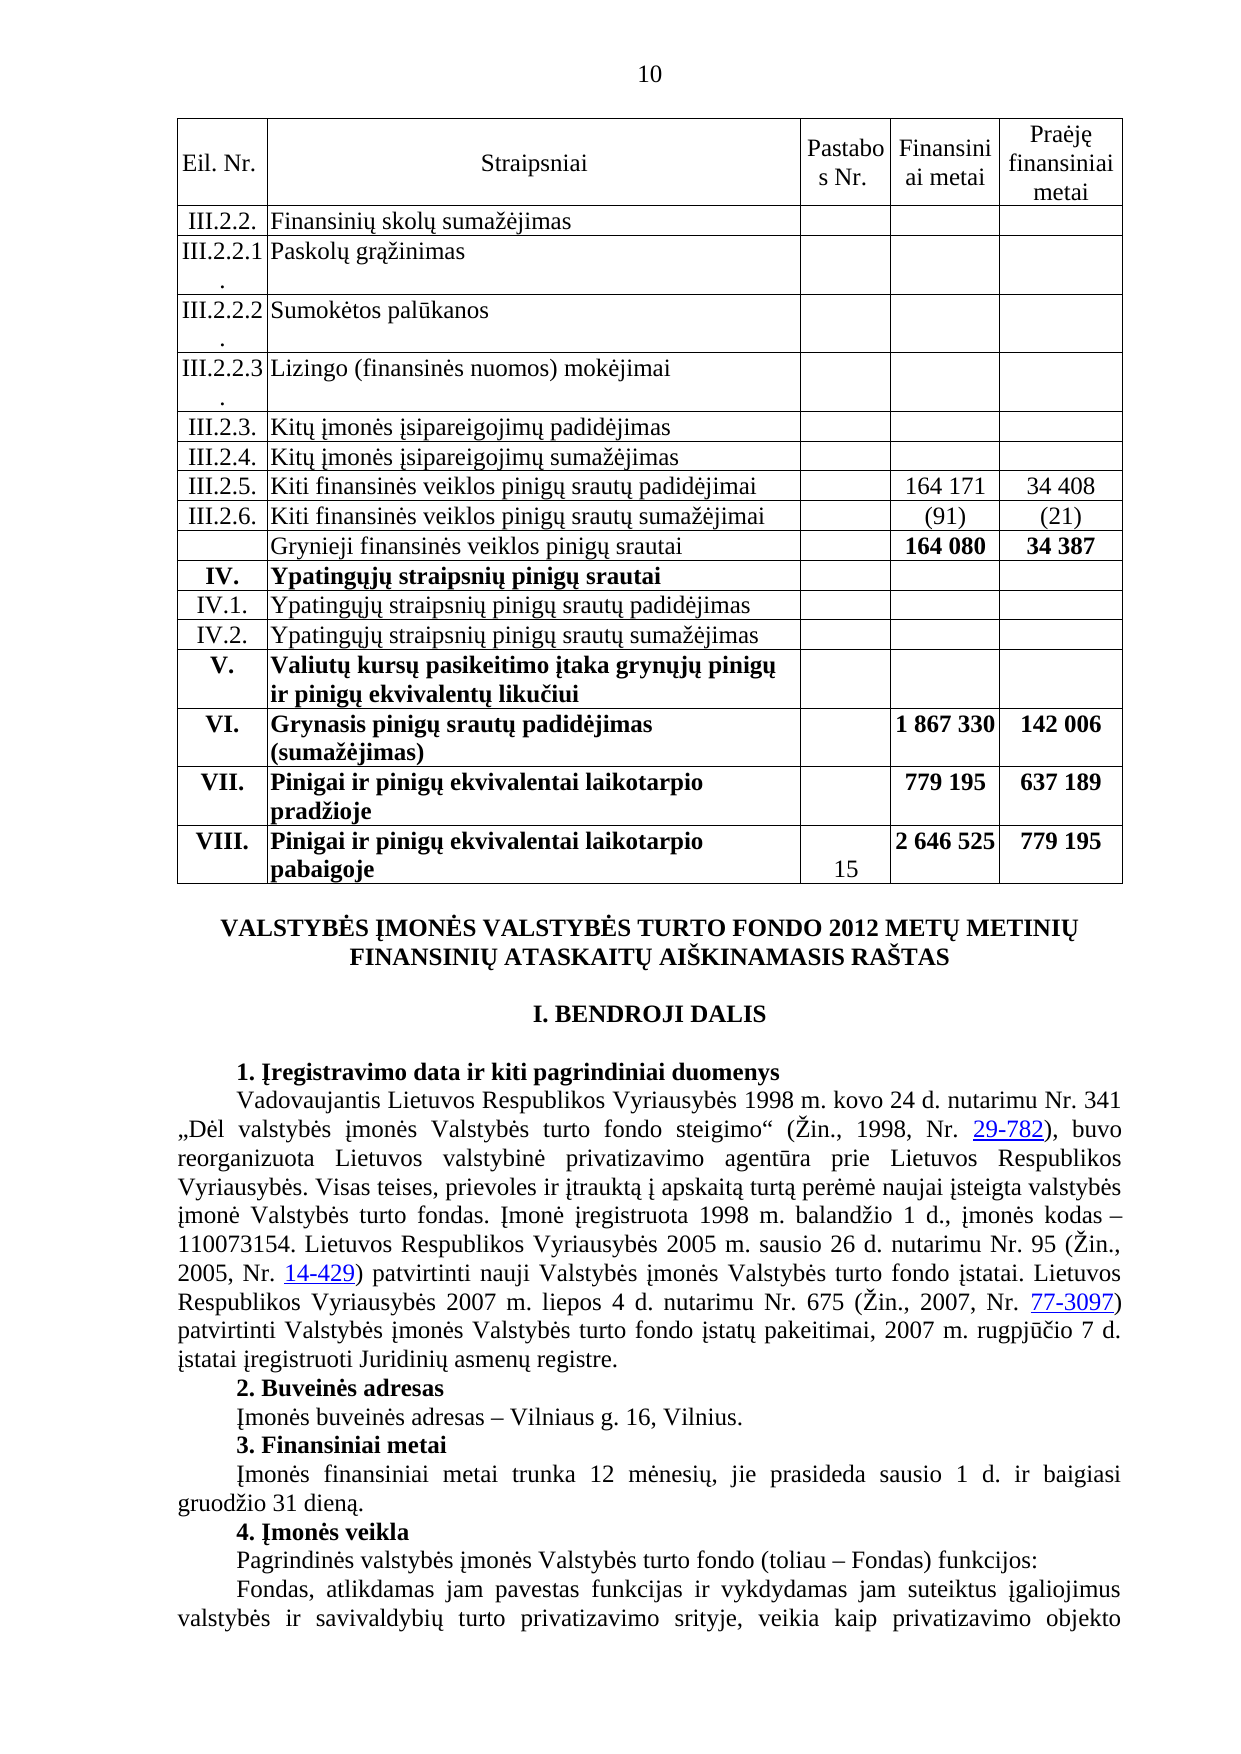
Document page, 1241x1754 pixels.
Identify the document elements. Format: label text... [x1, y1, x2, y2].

table_cell Sumokėtos palūkanos [268, 295, 800, 352]
table_cell [891, 236, 999, 294]
text I. BENDROJI DALIS [177, 999, 1122, 1028]
table_cell VIII. [178, 826, 267, 883]
table_cell V. [178, 650, 267, 708]
table_cell [801, 561, 890, 589]
table_header Pastabos Nr. [801, 119, 890, 205]
table_cell 2 646 525 [891, 826, 999, 883]
table_cell 164 171 [891, 471, 999, 500]
table_cell [891, 591, 999, 619]
table_cell III.2.5. [178, 471, 267, 500]
table_cell [1000, 295, 1122, 352]
table_cell Ypatingųjų straipsnių pinigų srautų padidėjimas [268, 591, 800, 619]
table_header Finansiniai metai [891, 119, 999, 205]
table_cell Paskolų grąžinimas [268, 236, 800, 294]
table_cell [801, 236, 890, 294]
table_cell Pinigai ir pinigų ekvivalentai laikotarpio pradžioje [268, 767, 800, 825]
table_cell Lizingo (finansinės nuomos) mokėjimai [268, 353, 800, 411]
table_cell Valiutų kursų pasikeitimo įtaka grynųjų pinigų ir pinigų ekvivalentų likučiui [268, 650, 800, 708]
table_cell 142 006 [1000, 709, 1122, 766]
table_cell III.2.2.3. [178, 353, 267, 411]
table_cell Kitų įmonės įsipareigojimų sumažėjimas [268, 442, 800, 470]
table_cell Ypatingųjų straipsnių pinigų srautai [268, 561, 800, 589]
table_cell VII. [178, 767, 267, 825]
table_cell [801, 206, 890, 235]
table_cell III.2.2. [178, 206, 267, 235]
table_cell III.2.4. [178, 442, 267, 470]
table_cell [1000, 561, 1122, 589]
text 3. Finansiniai metai [177, 1431, 1122, 1459]
table_cell [891, 561, 999, 589]
table_cell [801, 471, 890, 500]
table_cell III.2.2.2. [178, 295, 267, 352]
text 1. Įregistravimo data ir kiti pagrindiniai duomenys [177, 1057, 1122, 1086]
table_cell [1000, 442, 1122, 470]
table_cell [1000, 353, 1122, 411]
table_cell Grynieji finansinės veiklos pinigų srautai [268, 531, 800, 560]
table_header Eil. Nr. [178, 119, 267, 205]
table_cell [801, 531, 890, 560]
table_cell [801, 620, 890, 649]
table_cell Pinigai ir pinigų ekvivalentai laikotarpio pabaigoje [268, 826, 800, 883]
table_cell [801, 412, 890, 441]
table_header Praėję finansiniai metai [1000, 119, 1122, 205]
table_cell IV. [178, 561, 267, 589]
table_cell [801, 650, 890, 708]
table_cell 15 [801, 826, 890, 883]
table_cell [891, 412, 999, 441]
table_cell [1000, 650, 1122, 708]
text 2. Buveinės adresas [177, 1373, 1122, 1402]
table_cell 34 387 [1000, 531, 1122, 560]
table_cell VI. [178, 709, 267, 766]
table_cell III.2.3. [178, 412, 267, 441]
table_header Straipsniai [268, 119, 800, 205]
table_cell 1 867 330 [891, 709, 999, 766]
table_cell III.2.6. [178, 501, 267, 530]
table_cell 779 195 [1000, 826, 1122, 883]
table_cell [801, 295, 890, 352]
table_cell Kiti finansinės veiklos pinigų srautų padidėjimai [268, 471, 800, 500]
table_cell 637 189 [1000, 767, 1122, 825]
table_cell IV.1. [178, 591, 267, 619]
table_cell [801, 767, 890, 825]
table_cell [891, 206, 999, 235]
table_cell [801, 442, 890, 470]
text Vadovaujantis Lietuvos Respublikos Vyriausybės 1998 m. kovo 24 d. nutarimu Nr. 341 „Dėl valstybės įmonės Valstybės turto fondo steigimo“ (Žin., 1998, Nr. 29-782), buvo reorganizuota Lietuvos valstybinė privatizavimo agentūra prie Lietuvos Respublikos Vyriausybės. Visas teises, prievoles ir įtrauktą į apskaitą turtą perėmė naujai įsteigta valstybės įmonė Valstybės turto fondas. Įmonė įregistruota 1998 m. balandžio 1 d., įmonės kodas – 110073154. Lietuvos Respublikos Vyriausybės 2005 m. sausio 26 d. nutarimu Nr. 95 (Žin., 2005, Nr. 14-429) patvirtinti nauji Valstybės įmonės Valstybės turto fondo įstatai. Lietuvos Respublikos Vyriausybės 2007 m. liepos 4 d. nutarimu Nr. 675 (Žin., 2007, Nr. 77-3097) patvirtinti Valstybės įmonės Valstybės turto fondo įstatų pakeitimai, 2007 m. rugpjūčio 7 d. įstatai įregistruoti Juridinių asmenų registre. [177, 1086, 1122, 1373]
table_cell [178, 531, 267, 560]
table_cell Finansinių skolų sumažėjimas [268, 206, 800, 235]
table_cell [891, 442, 999, 470]
text VALSTYBĖS ĮMONĖS VALSTYBĖS TURTO FONDO 2012 METŲ METINIŲ FINANSINIŲ ATASKAITŲ AIŠKINAMASIS RAŠTAS [177, 913, 1122, 971]
table_cell [801, 709, 890, 766]
table_cell 164 080 [891, 531, 999, 560]
table_cell [1000, 412, 1122, 441]
table_cell [891, 353, 999, 411]
table_cell [801, 591, 890, 619]
table_cell IV.2. [178, 620, 267, 649]
table_cell III.2.2.1. [178, 236, 267, 294]
text Įmonės buveinės adresas – Vilniaus g. 16, Vilnius. [177, 1402, 1122, 1431]
table_cell (21) [1000, 501, 1122, 530]
table_cell [891, 650, 999, 708]
table_cell [801, 501, 890, 530]
table_cell [1000, 206, 1122, 235]
table_cell 34 408 [1000, 471, 1122, 500]
table_cell [1000, 620, 1122, 649]
table_cell [891, 295, 999, 352]
text 4. Įmonės veikla [177, 1517, 1122, 1546]
text Fondas, atlikdamas jam pavestas funkcijas ir vykdydamas jam suteiktus įgaliojimus valstybės ir savivaldybių turto privatizavimo srityje, veikia kaip privatizavimo objekto [177, 1574, 1122, 1632]
text Įmonės finansiniai metai trunka 12 mėnesių, jie prasideda sausio 1 d. ir baigiasi gruodžio 31 dieną. [177, 1459, 1122, 1517]
table_cell [1000, 236, 1122, 294]
table_cell Kiti finansinės veiklos pinigų srautų sumažėjimai [268, 501, 800, 530]
table_cell [1000, 591, 1122, 619]
table_cell [801, 353, 890, 411]
table_cell Grynasis pinigų srautų padidėjimas (sumažėjimas) [268, 709, 800, 766]
text Pagrindinės valstybės įmonės Valstybės turto fondo (toliau – Fondas) funkcijos: [177, 1546, 1122, 1574]
table_cell (91) [891, 501, 999, 530]
table_cell Ypatingųjų straipsnių pinigų srautų sumažėjimas [268, 620, 800, 649]
table_cell [891, 620, 999, 649]
table_cell 779 195 [891, 767, 999, 825]
table_cell Kitų įmonės įsipareigojimų padidėjimas [268, 412, 800, 441]
